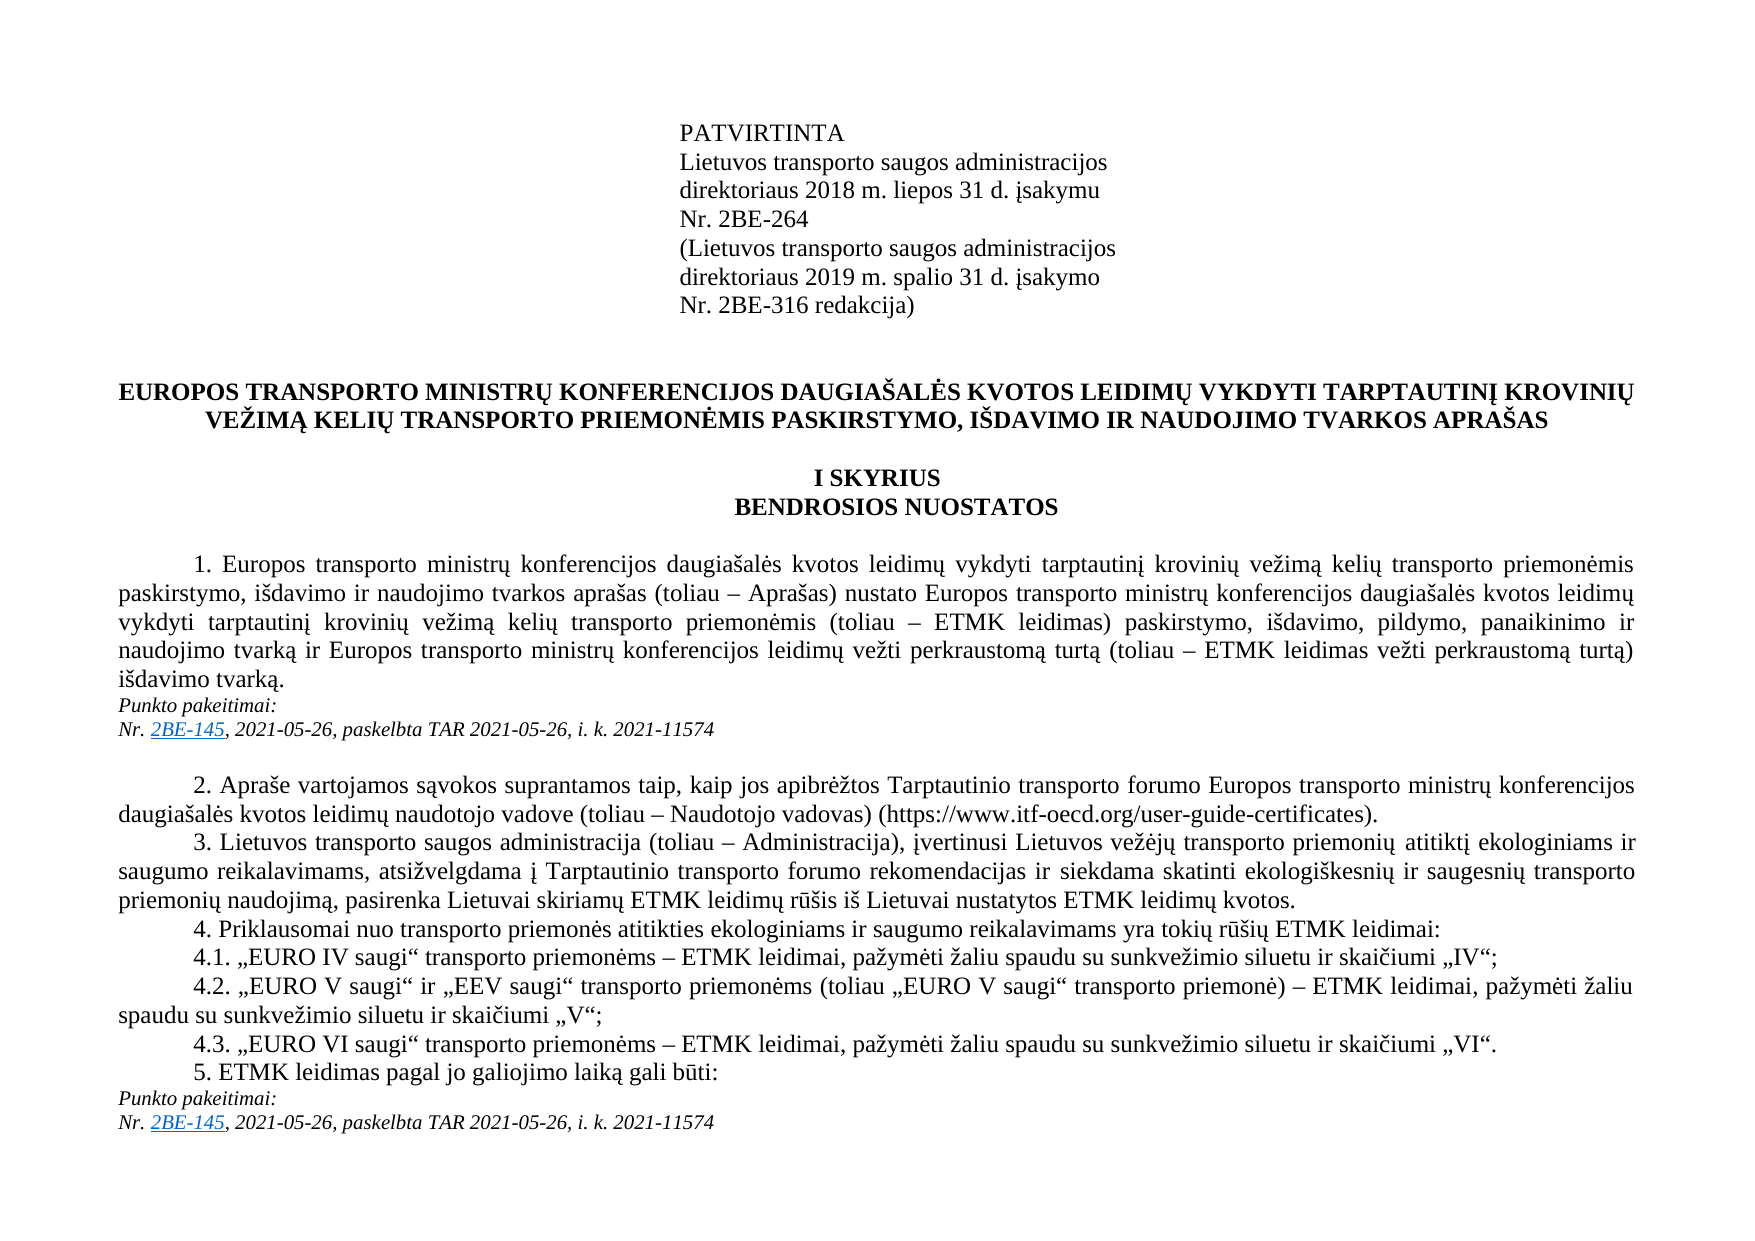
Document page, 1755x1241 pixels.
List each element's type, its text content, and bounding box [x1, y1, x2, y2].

text 1. Europos transporto ministrų konferencijos daugiašalės kvotos leidimų vykdyti tarptautinį krovinių vežimą kelių transporto priemonėmis paskirstymo, išdavimo ir naudojimo tvarkos aprašas (toliau – Aprašas) nustato Europos transporto ministrų konferencijos daugiašalės kvotos leidimų vykdyti tarptautinį krovinių vežimą kelių transporto priemonėmis (toliau – ETMK leidimas) paskirstymo, išdavimo, pildymo, panaikinimo ir naudojimo tvarką ir Europos transporto ministrų konferencijos leidimų vežti perkraustomą turtą (toliau – ETMK leidimas vežti perkraustomą turtą) išdavimo tvarką. [118, 549, 1636, 693]
text I SKYRIUS [118, 463, 1636, 492]
text Nr. 2BE-145, 2021-05-26, paskelbta TAR 2021-05-26, i. k. 2021-11574 [118, 717, 1636, 741]
text BENDROSIOS NUOSTATOS [118, 492, 1636, 521]
text 5. ETMK leidimas pagal jo galiojimo laiką gali būti: [118, 1057, 1636, 1086]
text Punkto pakeitimai: [118, 693, 1636, 717]
text Punkto pakeitimai: [118, 1086, 1636, 1110]
text Lietuvos transporto saugos administracijos [679, 147, 1636, 176]
text 4.2. „EURO V saugi“ ir „EEV saugi“ transporto priemonėms (toliau „EURO V saugi“ transporto priemonė) – ETMK leidimai, pažymėti žaliu spaudu su sunkvežimio siluetu ir skaičiumi „V“; [118, 971, 1636, 1029]
text Nr. 2BE-316 redakcija) [679, 291, 1636, 319]
text direktoriaus 2019 m. spalio 31 d. įsakymo [679, 262, 1636, 291]
text 4.3. „EURO VI saugi“ transporto priemonėms – ETMK leidimai, pažymėti žaliu spaudu su sunkvežimio siluetu ir skaičiumi „VI“. [118, 1029, 1636, 1057]
text PATVIRTINTA [679, 118, 1636, 147]
text 4.1. „EURO IV saugi“ transporto priemonėms – ETMK leidimai, pažymėti žaliu spaudu su sunkvežimio siluetu ir skaičiumi „IV“; [118, 942, 1636, 971]
text 3. Lietuvos transporto saugos administracija (toliau – Administracija), įvertinusi Lietuvos vežėjų transporto priemonių atitiktį ekologiniams ir saugumo reikalavimams, atsižvelgdama į Tarptautinio transporto forumo rekomendacijas ir siekdama skatinti ekologiškesnių ir saugesnių transporto priemonių naudojimą, pasirenka Lietuvai skiriamų ETMK leidimų rūšis iš Lietuvai nustatytos ETMK leidimų kvotos. [118, 827, 1636, 914]
text EUROPOS TRANSPORTO MINISTRŲ KONFERENCIJOS DAUGIAŠALĖS KVOTOS LEIDIMŲ VYKDYTI TARPTAUTINĮ KROVINIŲ VEŽIMĄ KELIŲ TRANSPORTO PRIEMONĖMIS PASKIRSTYMO, IŠDAVIMO ir naudojimo TVARKOS APRAŠAS [118, 377, 1636, 434]
text Nr. 2BE-145, 2021-05-26, paskelbta TAR 2021-05-26, i. k. 2021-11574 [118, 1110, 1636, 1134]
text (Lietuvos transporto saugos administracijos [679, 233, 1636, 262]
text 2. Apraše vartojamos sąvokos suprantamos taip, kaip jos apibrėžtos Tarptautinio transporto forumo Europos transporto ministrų konferencijos daugiašalės kvotos leidimų naudotojo vadove (toliau – Naudotojo vadovas) (https://www.itf-oecd.org/user-guide-certificates). [118, 770, 1636, 827]
text direktoriaus 2018 m. liepos 31 d. įsakymu [679, 176, 1636, 204]
text Nr. 2BE-264 [679, 204, 1636, 233]
text 4. Priklausomai nuo transporto priemonės atitikties ekologiniams ir saugumo reikalavimams yra tokių rūšių ETMK leidimai: [118, 914, 1636, 942]
